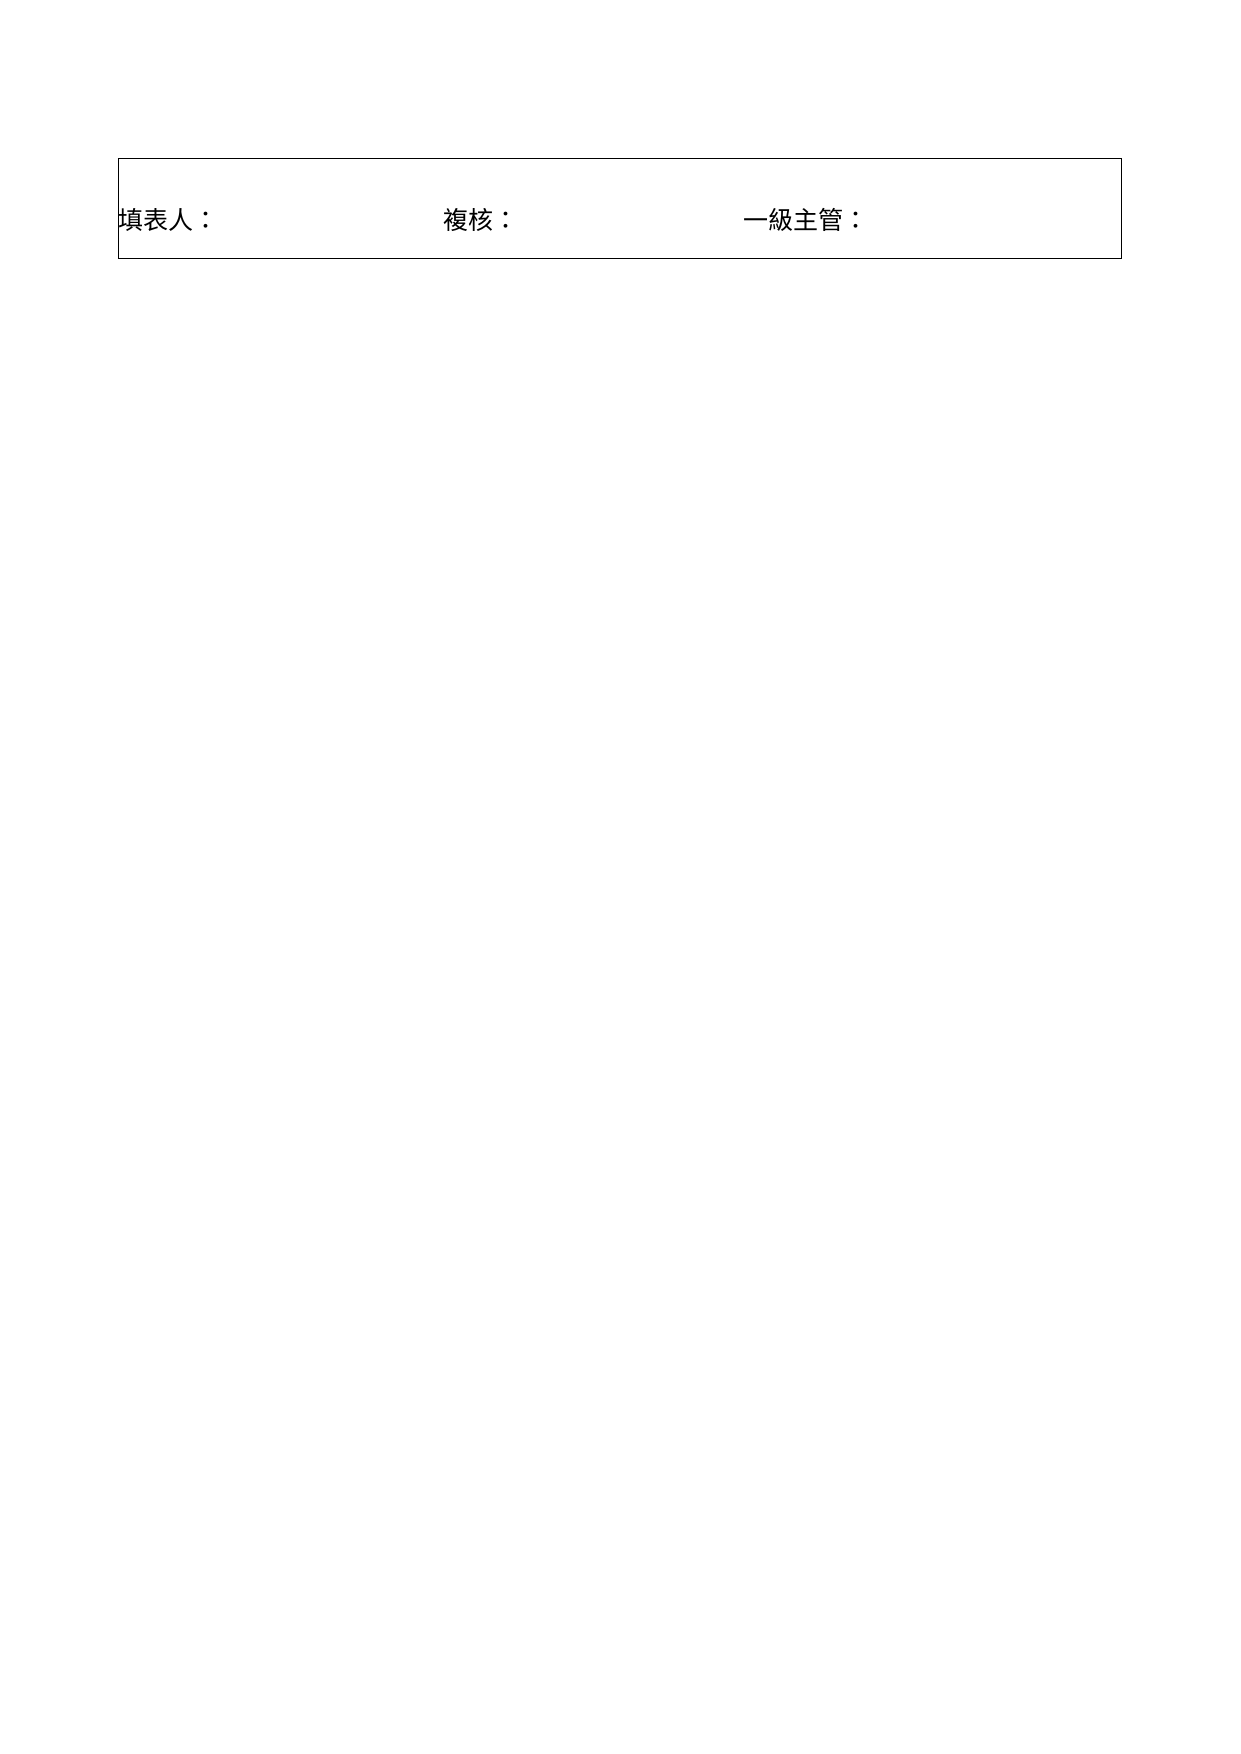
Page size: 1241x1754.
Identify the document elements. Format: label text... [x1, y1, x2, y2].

table_cell 填表人： 複核： 一級主管： [119, 159, 1121, 257]
